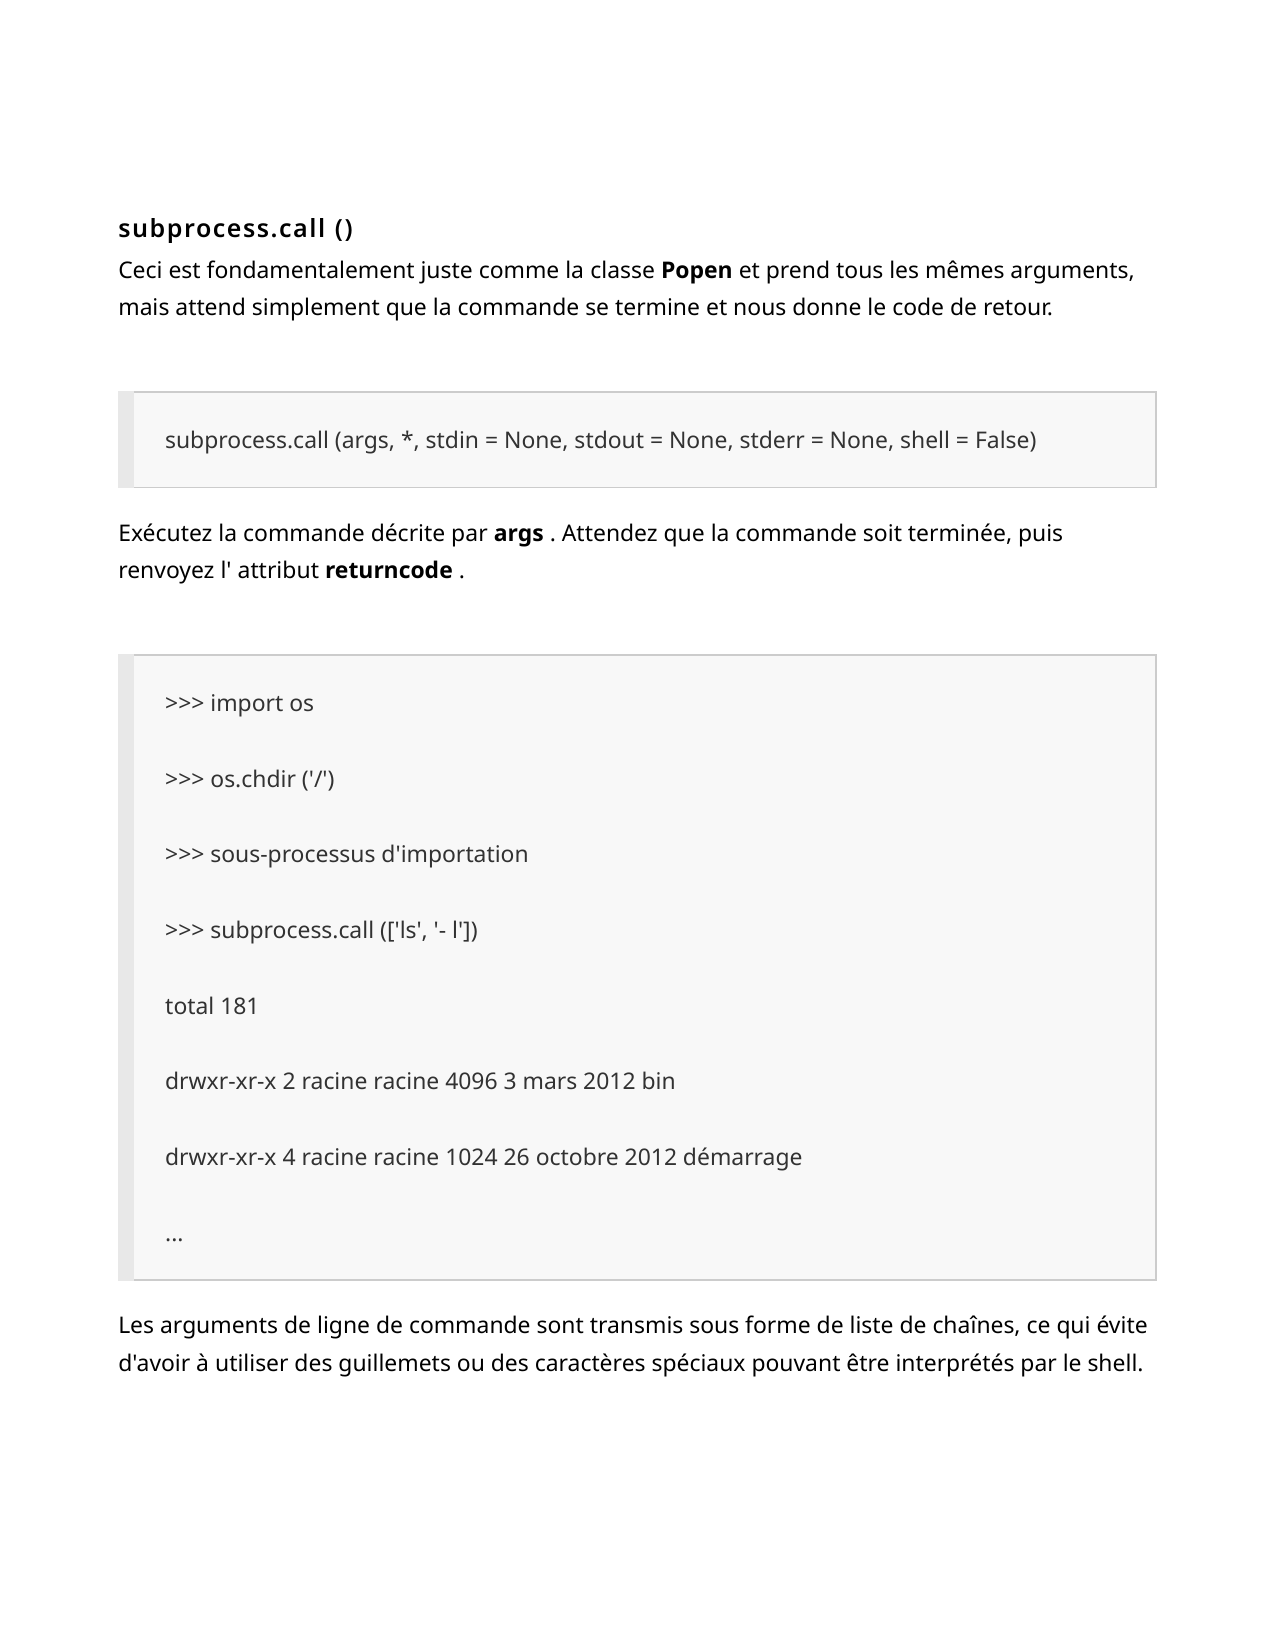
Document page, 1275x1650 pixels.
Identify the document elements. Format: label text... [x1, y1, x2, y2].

text total 181 [134, 957, 1155, 1021]
text Ceci est fondamentalement juste comme la classe Popen et prend tous les mêmes arguments, mais attend simplement que la commande se termine et nous donne le code de retour. [118, 254, 1157, 322]
text drwxr-xr-x 4 racine racine 1024 26 octobre 2012 démarrage [134, 1108, 1155, 1172]
text >>> subprocess.call (['ls', '- l']) [134, 881, 1155, 945]
text >>> sous-processus d'importation [134, 806, 1155, 869]
subtitle subprocess.call () [118, 210, 1157, 244]
text Les arguments de ligne de commande sont transmis sous forme de liste de chaînes, ce qui évite d'avoir à utiliser des guillemets ou des caractères spéciaux pouvant être interprétés par le shell. [118, 1309, 1157, 1378]
text drwxr-xr-x 2 racine racine 4096 3 mars 2012 bin [134, 1032, 1155, 1096]
text >>> import os [134, 656, 1155, 718]
text ... [134, 1184, 1155, 1279]
text Exécutez la commande décrite par args . Attendez que la commande soit terminée, puis renvoyez l' attribut returncode . [118, 517, 1157, 586]
text subprocess.call (args, *, stdin = None, stdout = None, stderr = None, shell = False) [134, 393, 1155, 487]
text >>> os.chdir ('/') [134, 730, 1155, 794]
